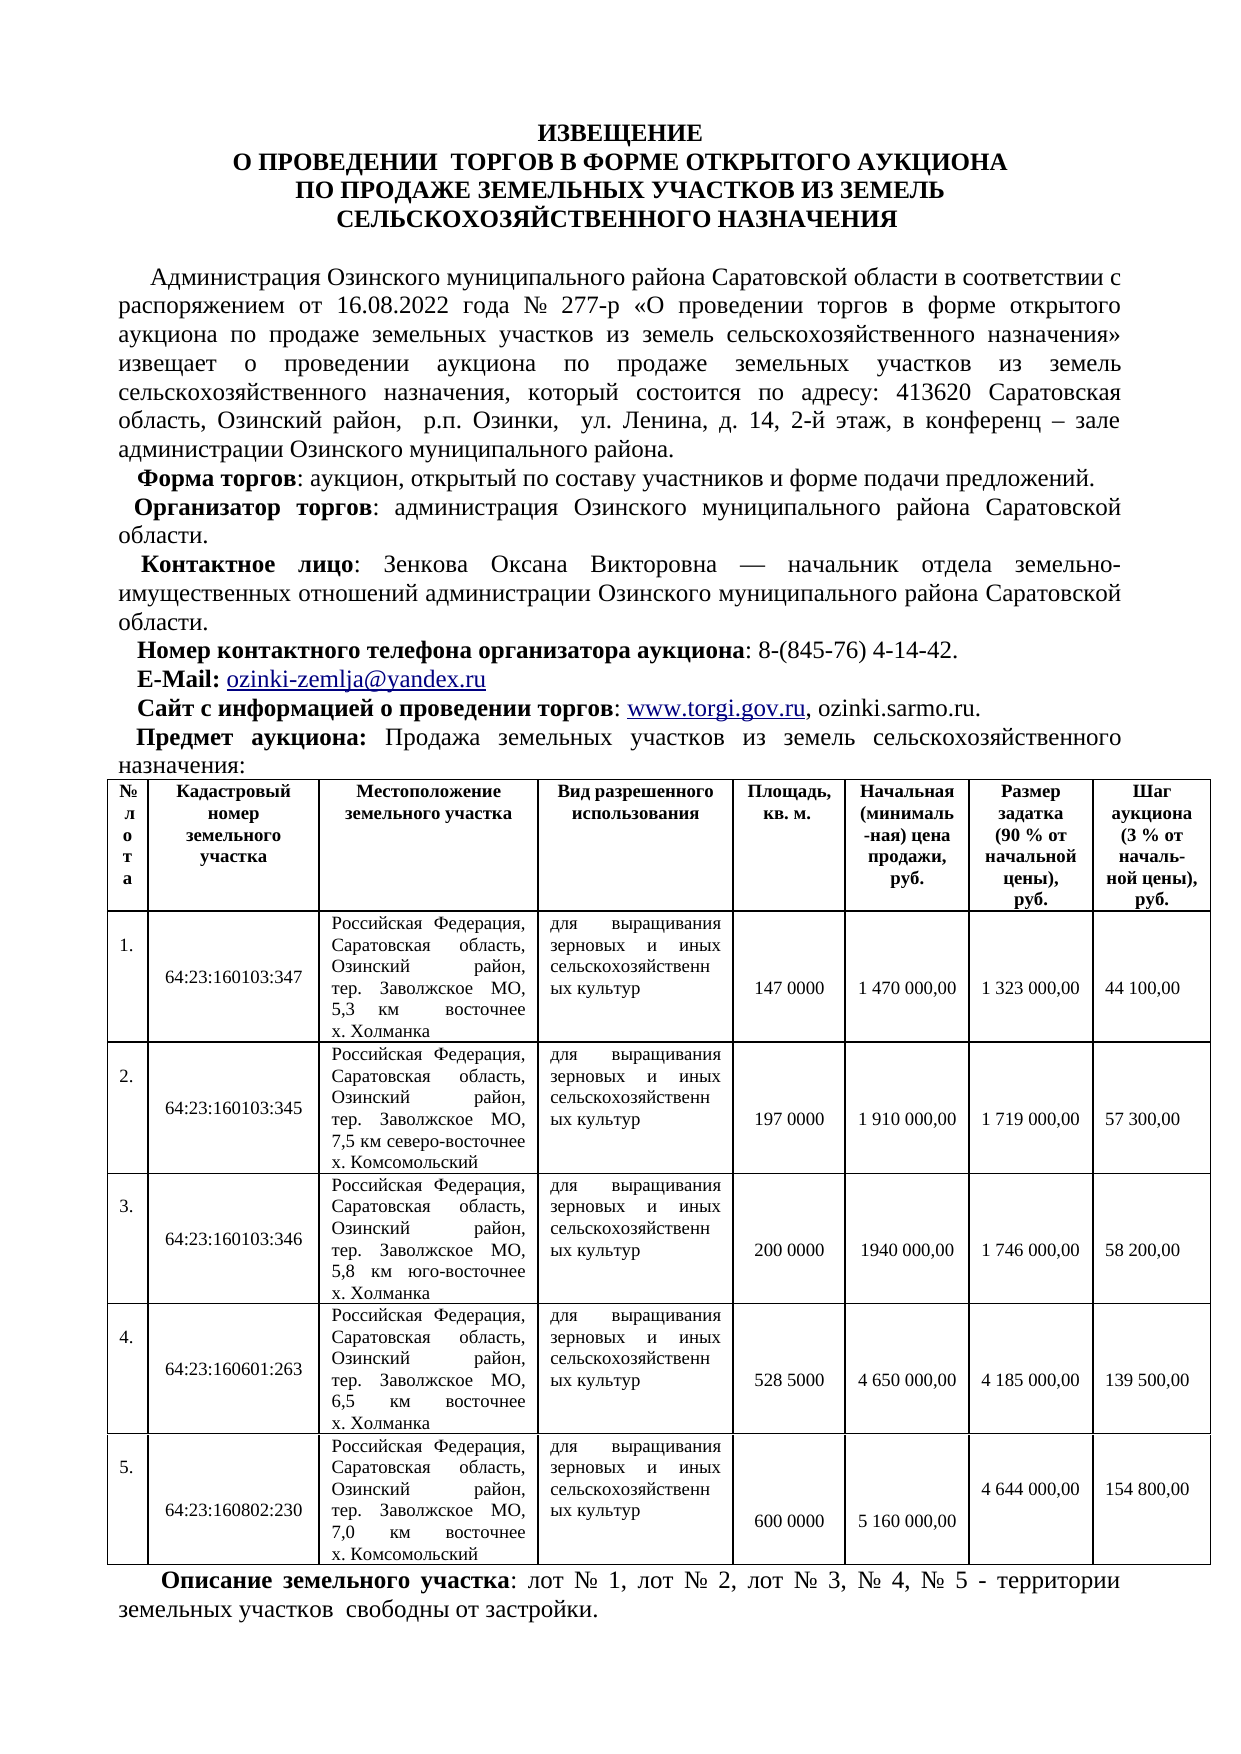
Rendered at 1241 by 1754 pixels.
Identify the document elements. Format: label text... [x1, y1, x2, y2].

text Описание земельного участка: лот № 1, лот № 2, лот № 3, № 4, № 5 - территории земельных участков свободны от застройки. [118, 1565, 1122, 1622]
table_cell для выращивания зерновых и иных сельскохозяйственных культур [539, 1304, 732, 1433]
table_cell 197 0000 [734, 1043, 844, 1173]
table_cell 600 0000 [734, 1435, 844, 1564]
table_cell 5 160 000,00 [846, 1435, 968, 1564]
text Сайт с информацией о проведении торгов: www.torgi.gov.ru, ozinki.sarmo.ru. [118, 693, 1122, 722]
table_cell Российская Федерация, Саратовская область, Озинский район, тер. Заволжское МО, 6,5 км восточнее х. Холманка [320, 1304, 537, 1433]
table_cell 57 300,00 [1094, 1043, 1210, 1173]
table_cell 64:23:160802:230 [149, 1435, 318, 1564]
table_cell 3. [108, 1174, 147, 1303]
table_cell 64:23:160103:345 [149, 1043, 318, 1173]
table_cell 1 746 000,00 [970, 1174, 1092, 1303]
table_cell 147 0000 [734, 912, 844, 1041]
table_header № лота [108, 780, 147, 910]
table_cell 64:23:160601:263 [149, 1304, 318, 1433]
table_cell Российская Федерация, Саратовская область, Озинский район, тер. Заволжское МО, 7,0 км восточнее х. Комсомольский [320, 1435, 537, 1564]
table_cell 4. [108, 1304, 147, 1433]
table_header Кадастровый номер земельного участка [149, 780, 318, 910]
text Администрация Озинского муниципального района Саратовской области в соответствии с распоряжением от 16.08.2022 года № 277-р «О проведении торгов в форме открытого аукциона по продаже земельных участков из земель сельскохозяйственного назначения» извещает о проведении аукциона по продаже земельных участков из земель сельскохозяйственного назначения, который состоится по адресу: 413620 Саратовская область, Озинский район, р.п. Озинки, ул. Ленина, д. 14, 2-й этаж, в конференц – зале администрации Озинского муниципального района. [118, 262, 1122, 463]
table_cell 4 650 000,00 [846, 1304, 968, 1433]
table_header Площадь,кв. м. [734, 780, 844, 910]
table_cell для выращивания зерновых и иных сельскохозяйственных культур [539, 1435, 732, 1564]
table_cell 4 185 000,00 [970, 1304, 1092, 1433]
table_cell 2. [108, 1043, 147, 1173]
table_cell 200 0000 [734, 1174, 844, 1303]
table_cell для выращивания зерновых и иных сельскохозяйственных культур [539, 1174, 732, 1303]
table_cell Российская Федерация, Саратовская область, Озинский район, тер. Заволжское МО, 5,3 км восточнее х. Холманка [320, 912, 537, 1041]
table_cell 528 5000 [734, 1304, 844, 1433]
text Номер контактного телефона организатора аукциона: 8-(845-76) 4-14-42. [118, 636, 1122, 664]
table_header Шаг аукциона (3 % от началь-ной цены), руб. [1094, 780, 1210, 910]
table_header Размер задатка (90 % от начальной цены), руб. [970, 780, 1092, 910]
table_cell для выращивания зерновых и иных сельскохозяйственных культур [539, 912, 732, 1041]
table_cell 1 910 000,00 [846, 1043, 968, 1173]
text Форма торгов: аукцион, открытый по составу участников и форме подачи предложений. [118, 463, 1122, 492]
table_cell 1. [108, 912, 147, 1041]
table_cell 44 100,00 [1094, 912, 1210, 1041]
table_cell для выращивания зерновых и иных сельскохозяйственных культур [539, 1043, 732, 1173]
table_cell 64:23:160103:346 [149, 1174, 318, 1303]
table_header Вид разрешенного использования [539, 780, 732, 910]
text E-Mail: ozinki-zemlja@yandex.ru [118, 664, 1122, 693]
table_cell 154 800,00 [1094, 1435, 1210, 1564]
text Контактное лицо: Зенкова Оксана Викторовна — начальник отдела земельно-имущественных отношений администрации Озинского муниципального района Саратовской области. [118, 549, 1122, 636]
table_cell 1 470 000,00 [846, 912, 968, 1041]
table_cell Российская Федерация, Саратовская область, Озинский район, тер. Заволжское МО, 7,5 км северо-восточнее х. Комсомольский [320, 1043, 537, 1173]
table_cell 1 719 000,00 [970, 1043, 1092, 1173]
table_cell Российская Федерация, Саратовская область, Озинский район, тер. Заволжское МО, 5,8 км юго-восточнее х. Холманка [320, 1174, 537, 1303]
table_cell 4 644 000,00 [970, 1435, 1092, 1564]
table_cell 1940 000,00 [846, 1174, 968, 1303]
table_cell 1 323 000,00 [970, 912, 1092, 1041]
text Предмет аукциона: Продажа земельных участков из земель сельскохозяйственного назначения: [118, 722, 1122, 779]
table_cell 139 500,00 [1094, 1304, 1210, 1433]
text Организатор торгов: администрация Озинского муниципального района Саратовской области. [118, 492, 1122, 549]
table_cell 5. [108, 1435, 147, 1564]
table_cell 64:23:160103:347 [149, 912, 318, 1041]
table_header Местоположение земельного участка [320, 780, 537, 910]
text ИЗВЕЩЕНИЕ [118, 118, 1122, 147]
table_header Начальная (минималь-ная) цена продажи, руб. [846, 780, 968, 910]
text О ПРОВЕДЕНИИ ТОРГОВ В ФОРМЕ ОТКРЫТОГО АУКЦИОНА ПО ПРОДАЖЕ ЗЕМЕЛЬНЫХ УЧАСТКОВ ИЗ ЗЕМЕЛЬ СЕЛЬСКОХОЗЯЙСТВЕННОГО НАЗНАЧЕНИЯ [118, 147, 1122, 233]
table_cell 58 200,00 [1094, 1174, 1210, 1303]
